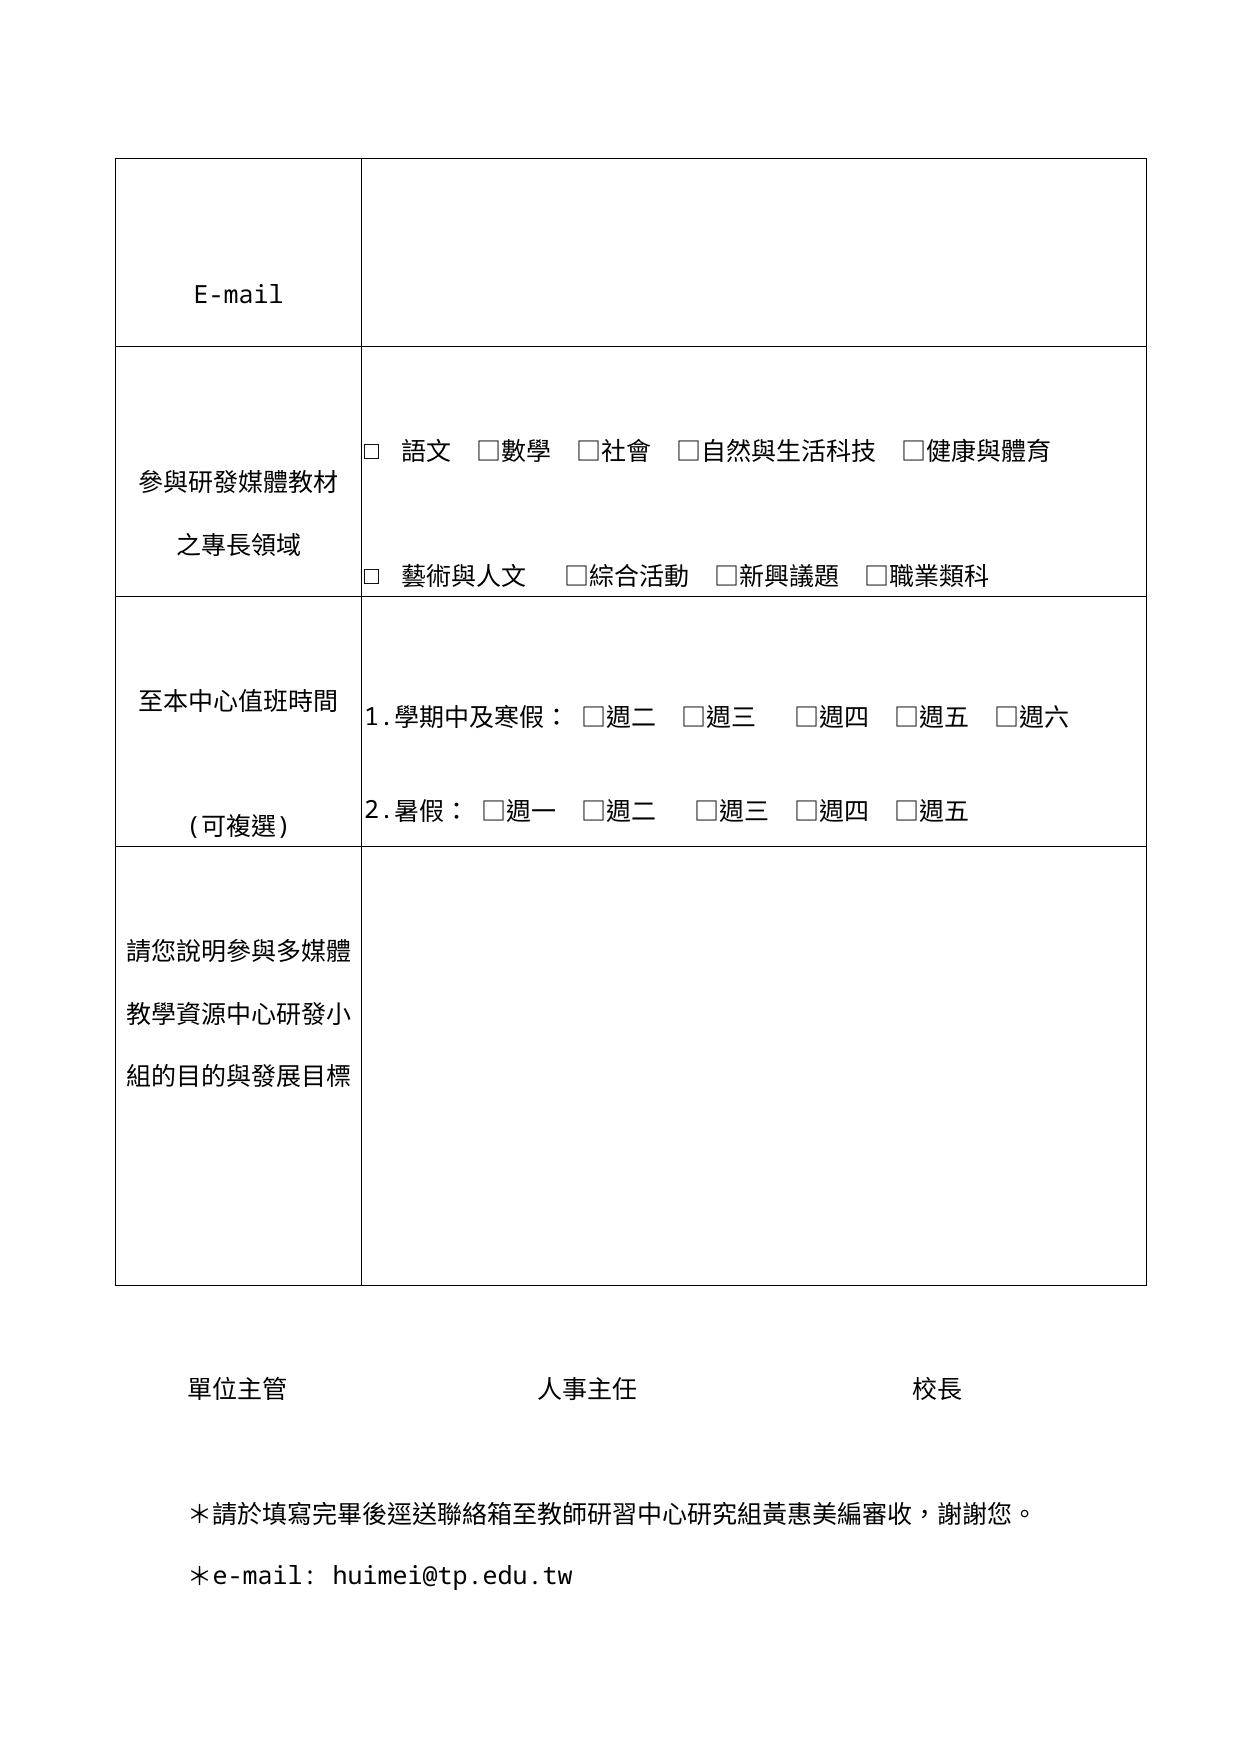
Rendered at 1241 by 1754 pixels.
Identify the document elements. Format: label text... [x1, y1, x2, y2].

table_cell 請您說明參與多媒體教學資源中心研發小組的目的與發展目標 [116, 847, 361, 1285]
table_cell [362, 159, 1146, 346]
table_cell 語文 □數學 □社會 □自然與生活科技 □健康與體育 藝術與人文 □綜合活動 □新興議題 □職業類科 [362, 347, 1146, 596]
table_cell [362, 847, 1146, 1285]
table_cell 1.學期中及寒假： □週二 □週三 □週四 □週五 □週六 2.暑假： □週一 □週二 □週三 □週四 □週五 [362, 597, 1146, 846]
table_cell 至本中心值班時間 (可複選) [116, 597, 361, 846]
table_cell 參與研發媒體教材 之專長領域 [116, 347, 361, 596]
text ＊e-mail: huimei@tp.edu.tw [187, 1533, 1053, 1596]
text 單位主管 人事主任 校長 [187, 1346, 1053, 1408]
table_cell E-mail [116, 159, 361, 346]
text ＊請於填寫完畢後逕送聯絡箱至教師研習中心研究組黃惠美編審收，謝謝您。 [187, 1471, 1053, 1533]
